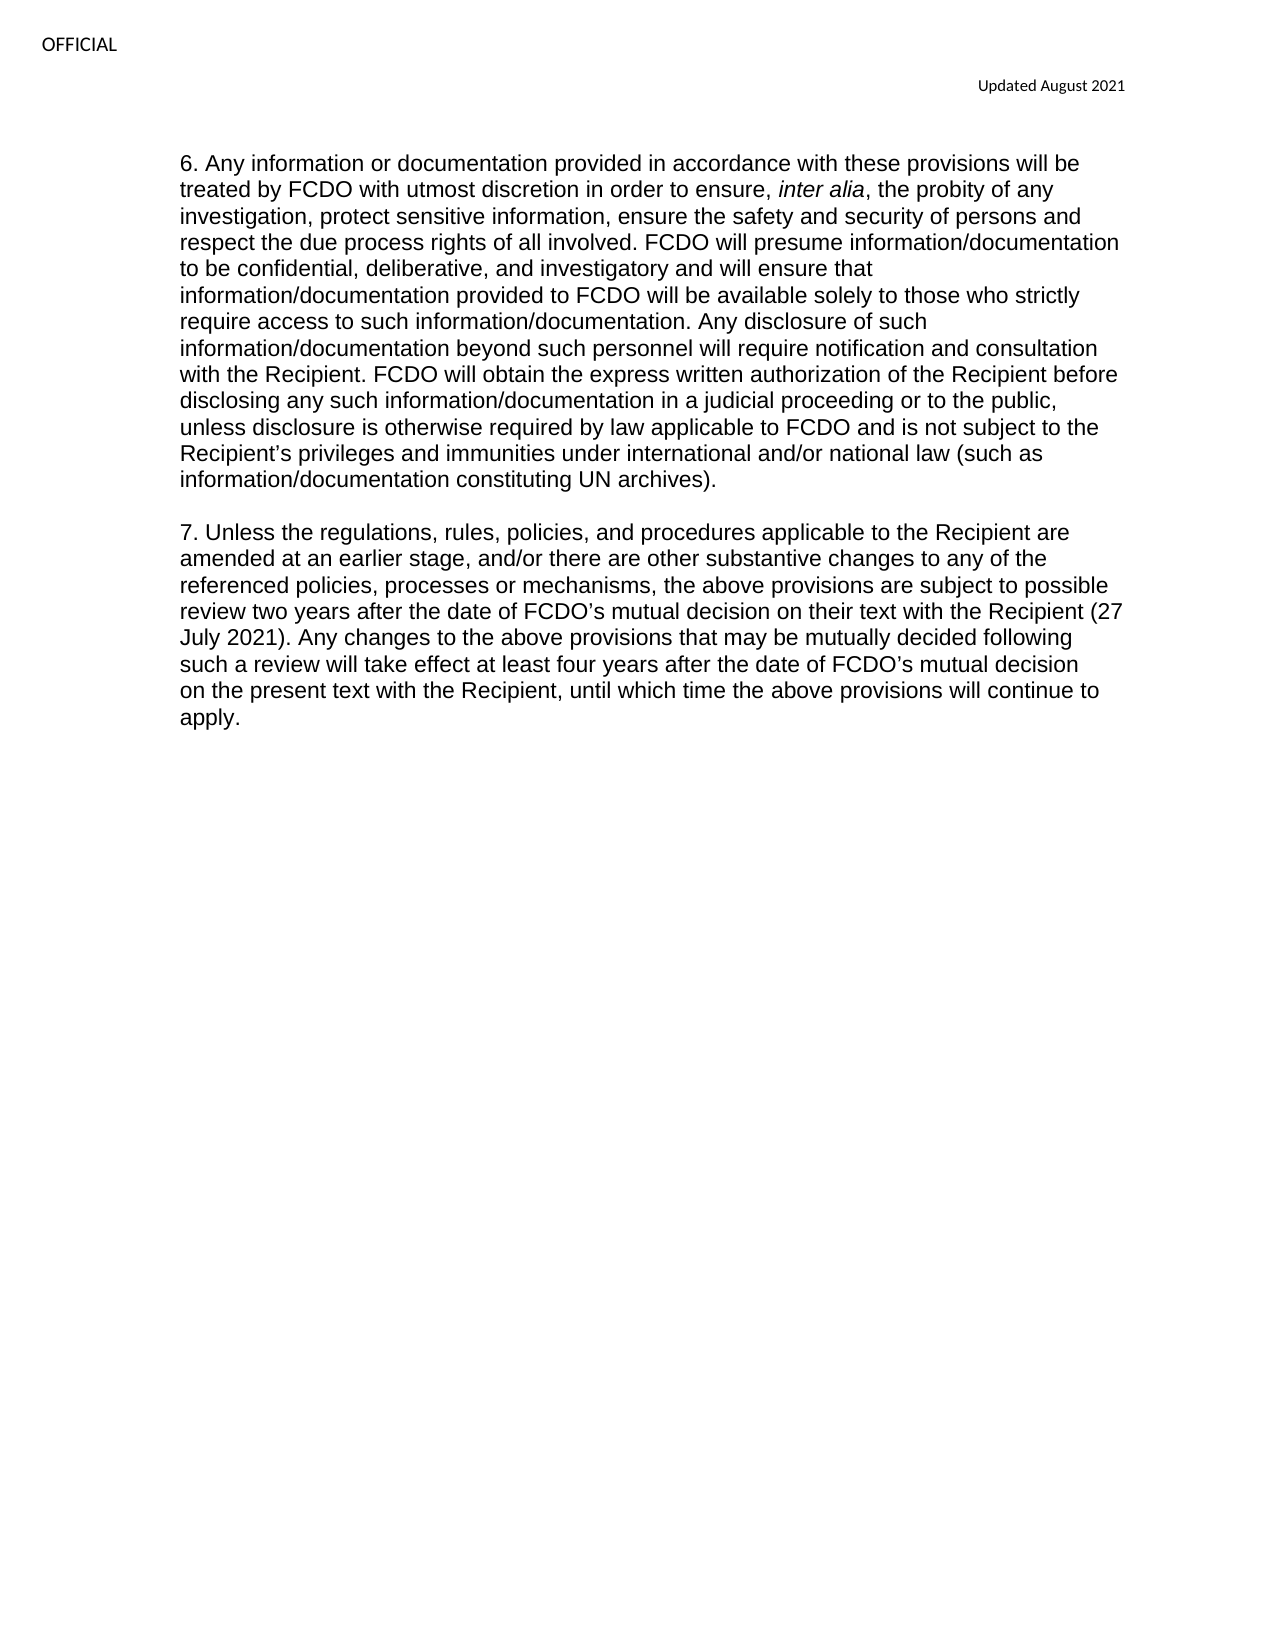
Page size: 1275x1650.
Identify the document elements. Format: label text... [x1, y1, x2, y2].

text 6. Any information or documentation provided in accordance with these provisions will be treated by FCDO with utmost discretion in order to ensure, inter alia, the probity of any investigation, protect sensitive information, ensure the safety and security of persons and respect the due process rights of all involved. FCDO will presume information/documentation to be confidential, deliberative, and investigatory and will ensure that information/documentation provided to FCDO will be available solely to those who strictly require access to such information/documentation. Any disclosure of such information/documentation beyond such personnel will require notification and consultation with the Recipient. FCDO will obtain the express written authorization of the Recipient before disclosing any such information/documentation in a judicial proceeding or to the public, unless disclosure is otherwise required by law applicable to FCDO and is not subject to the Recipient’s privileges and immunities under international and/or national law (such as information/documentation constituting UN archives). [179, 150, 1125, 493]
text 7. Unless the regulations, rules, policies, and procedures applicable to the Recipient are amended at an earlier stage, and/or there are other substantive changes to any of the referenced policies, processes or mechanisms, the above provisions are subject to possible review two years after the date of FCDO’s mutual decision on their text with the Recipient (27 July 2021). Any changes to the above provisions that may be mutually decided following such a review will take effect at least four years after the date of FCDO’s mutual decision on the present text with the Recipient, until which time the above provisions will continue to apply. [179, 519, 1125, 730]
